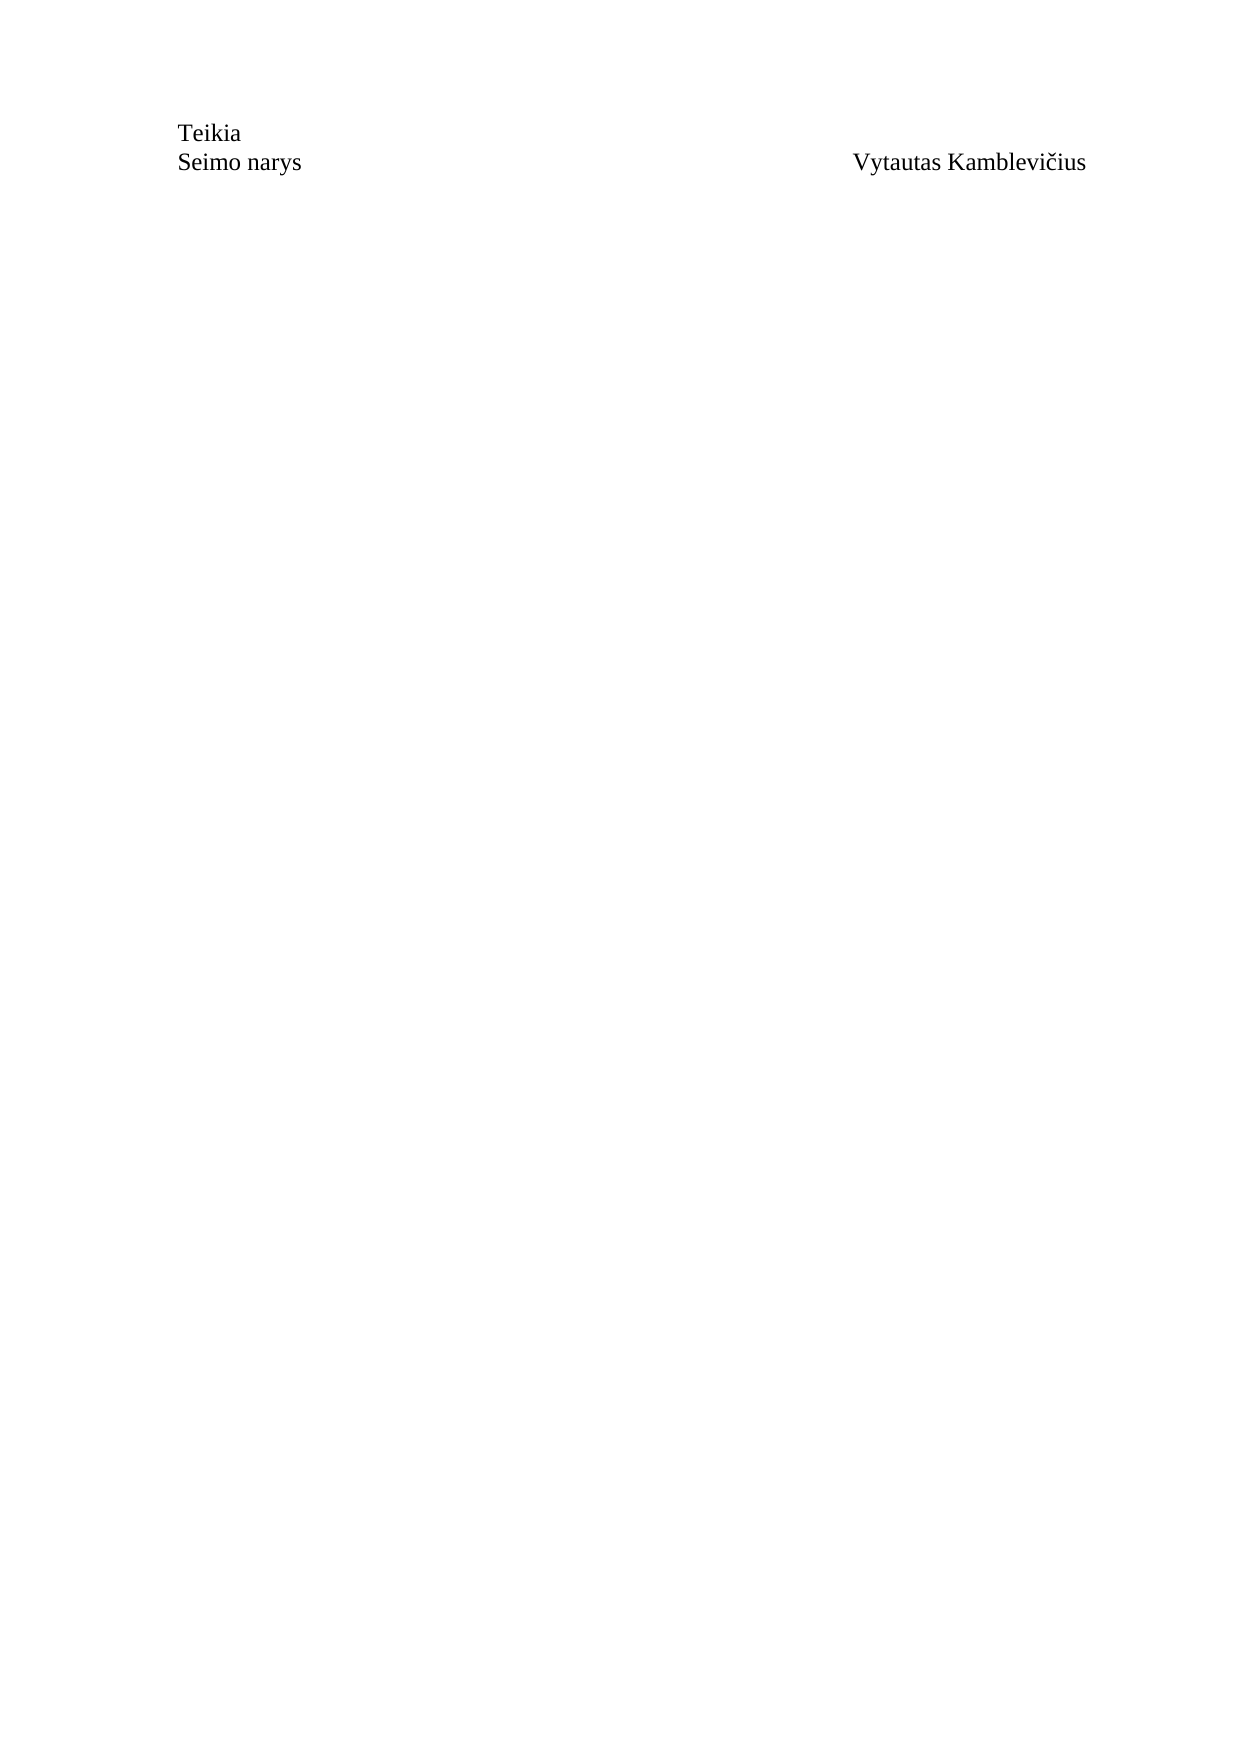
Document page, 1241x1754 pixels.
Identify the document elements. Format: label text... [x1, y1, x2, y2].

text Teikia [177, 118, 1181, 147]
text Seimo narys Vytautas Kamblevičius [177, 147, 1181, 176]
